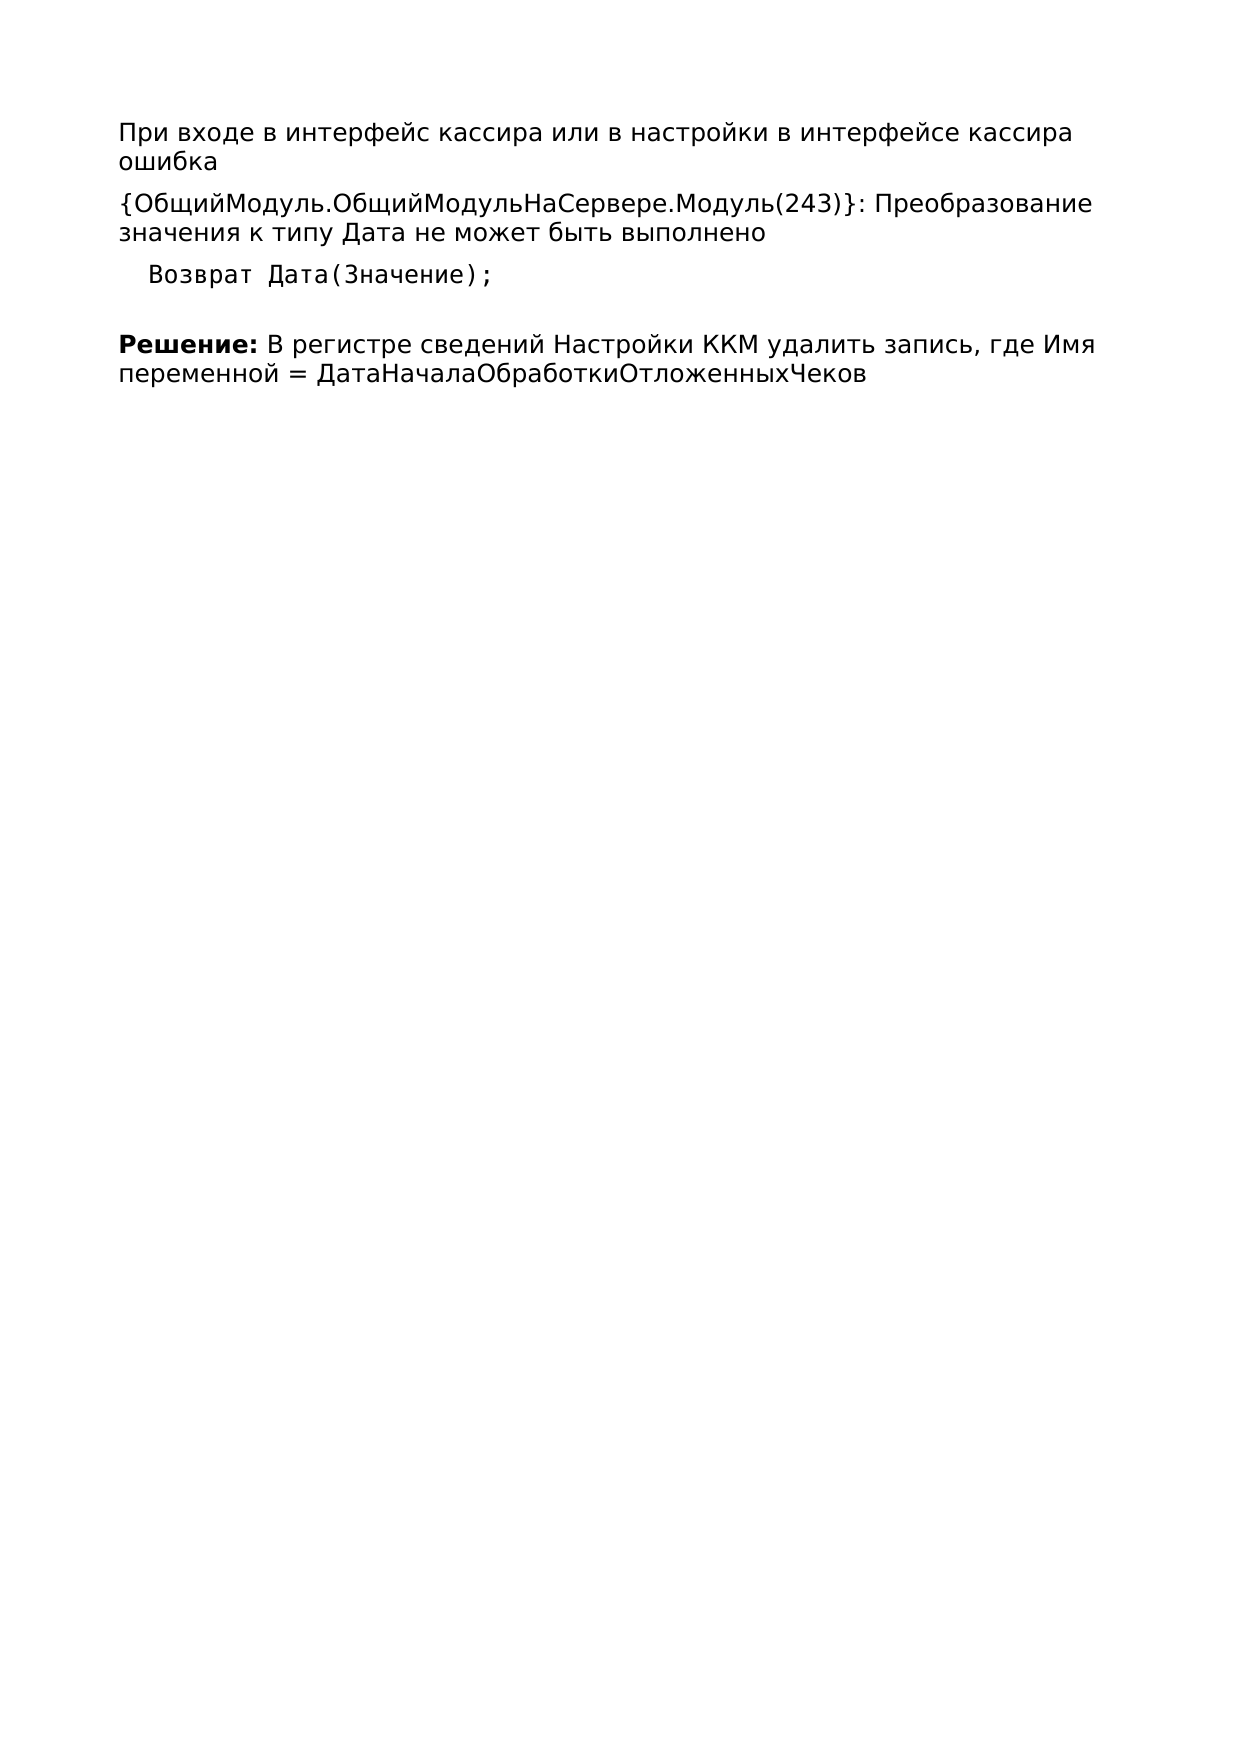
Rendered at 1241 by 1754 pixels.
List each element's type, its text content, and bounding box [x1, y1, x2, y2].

text Возврат Дата(Значение); [118, 260, 1122, 318]
text При входе в интерфейс кассира или в настройки в интерфейсе кассира ошибка [118, 118, 1122, 176]
text Решение: В регистре сведений Настройки ККМ удалить запись, где Имя переменной = ДатаНачалаОбработкиОтложенныхЧеков [118, 330, 1122, 388]
text {ОбщийМодуль.ОбщийМодульНаСервере.Модуль(243)}: Преобразование значения к типу Дата не может быть выполнено [118, 189, 1122, 247]
